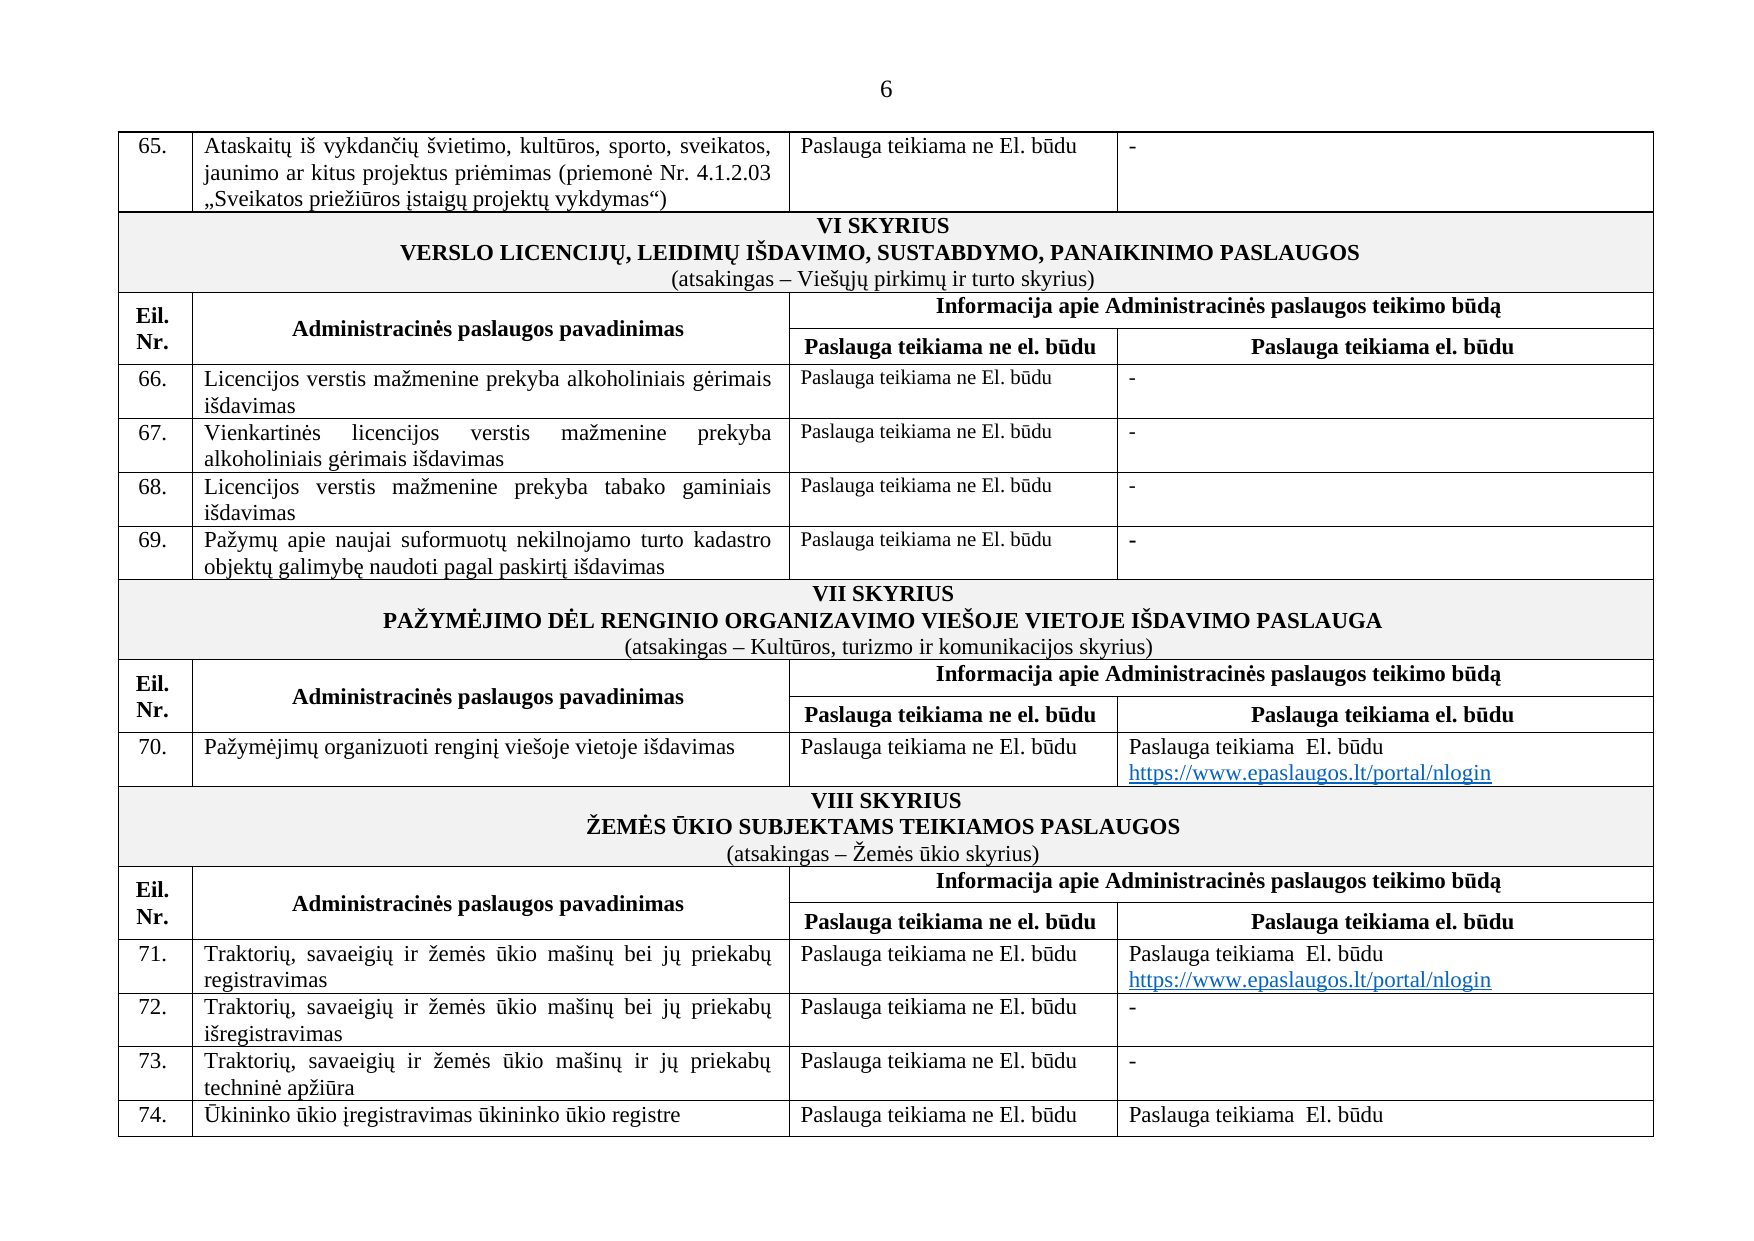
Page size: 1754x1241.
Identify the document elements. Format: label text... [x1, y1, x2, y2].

table_cell Informacija apie Administracinės paslaugos teikimo būdą [790, 293, 1653, 328]
table_cell Administracinės paslaugos pavadinimas [193, 293, 789, 364]
table_cell 73. [119, 1047, 192, 1100]
table_cell 74. [119, 1101, 192, 1136]
table_cell 70. [119, 733, 192, 786]
table_cell Eil. Nr. [119, 293, 192, 364]
table_cell Traktorių, savaeigių ir žemės ūkio mašinų bei jų priekabų registravimas [193, 940, 789, 992]
table_cell - [1118, 473, 1653, 526]
table_cell Paslauga teikiama ne El. būdu [790, 733, 1117, 786]
table_cell 65. [119, 133, 192, 211]
table_cell - [1118, 365, 1653, 418]
table_cell Licencijos verstis mažmenine prekyba tabako gaminiais išdavimas [193, 473, 789, 526]
table_cell Ataskaitų iš vykdančių švietimo, kultūros, sporto, sveikatos, jaunimo ar kitus projektus priėmimas (priemonė Nr. 4.1.2.03 „Sveikatos priežiūros įstaigų projektų vykdymas“) [193, 133, 789, 211]
table_cell Paslauga teikiama El. būdu https://www.epaslaugos.lt/portal/nlogin [1118, 940, 1653, 992]
table_cell Paslauga teikiama ne El. būdu [790, 473, 1117, 526]
table_cell Paslauga teikiama ne el. būdu [790, 329, 1117, 364]
table_cell VI SKYRIUS VERSLO LICENCIJŲ, LEIDIMŲ IŠDAVIMO, SUSTABDYMO, PANAIKINIMO PASLAUGOS (atsakingas – Viešųjų pirkimų ir turto skyrius) [119, 213, 1653, 292]
table_cell Administracinės paslaugos pavadinimas [193, 660, 789, 732]
table_cell Informacija apie Administracinės paslaugos teikimo būdą [790, 660, 1653, 696]
table_cell 68. [119, 473, 192, 526]
table_cell Paslauga teikiama ne el. būdu [790, 697, 1117, 732]
table_cell Licencijos verstis mažmenine prekyba alkoholiniais gėrimais išdavimas [193, 365, 789, 418]
table_cell Paslauga teikiama El. būdu [1118, 1101, 1653, 1136]
table_cell Paslauga teikiama el. būdu [1118, 903, 1653, 939]
table_cell 66. [119, 365, 192, 418]
table_cell - [1118, 1047, 1653, 1100]
table_cell Eil. Nr. [119, 867, 192, 939]
table_cell VII SKYRIUS PAŽYMĖJIMO DĖL RENGINIO ORGANIZAVIMO VIEŠOJE VIETOJE IŠDAVIMO PASLAUGA (atsakingas – Kultūros, turizmo ir komunikacijos skyrius) [119, 580, 1653, 659]
table_cell Paslauga teikiama el. būdu [1118, 697, 1653, 732]
table_cell - [1118, 133, 1653, 211]
table_cell 67. [119, 419, 192, 472]
table_cell Informacija apie Administracinės paslaugos teikimo būdą [790, 867, 1653, 902]
table_cell Pažymų apie naujai suformuotų nekilnojamo turto kadastro objektų galimybę naudoti pagal paskirtį išdavimas [193, 527, 789, 579]
table_cell Paslauga teikiama ne El. būdu [790, 527, 1117, 579]
table_cell Paslauga teikiama ne El. būdu [790, 133, 1117, 211]
table_cell Traktorių, savaeigių ir žemės ūkio mašinų ir jų priekabų techninė apžiūra [193, 1047, 789, 1100]
table_cell 69. [119, 527, 192, 579]
table_cell Paslauga teikiama el. būdu [1118, 329, 1653, 364]
table_cell Paslauga teikiama ne El. būdu [790, 1047, 1117, 1100]
table_cell Administracinės paslaugos pavadinimas [193, 867, 789, 939]
table_cell Ūkininko ūkio įregistravimas ūkininko ūkio registre [193, 1101, 789, 1136]
table_cell Pažymėjimų organizuoti renginį viešoje vietoje išdavimas [193, 733, 789, 786]
table_cell VIII SKYRIUS ŽEMĖS ŪKIO SUBJEKTAMS TEIKIAMOS PASLAUGOS (atsakingas – Žemės ūkio skyrius) [119, 787, 1653, 866]
table_cell Paslauga teikiama El. būdu https://www.epaslaugos.lt/portal/nlogin [1118, 733, 1653, 786]
table_cell - [1118, 419, 1653, 472]
table_cell 71. [119, 940, 192, 992]
table_cell Paslauga teikiama ne El. būdu [790, 994, 1117, 1046]
table_cell Paslauga teikiama ne el. būdu [790, 903, 1117, 939]
table_cell - [1118, 527, 1653, 579]
table_cell - [1118, 994, 1653, 1046]
table_cell Vienkartinės licencijos verstis mažmenine prekyba alkoholiniais gėrimais išdavimas [193, 419, 789, 472]
table_cell Eil. Nr. [119, 660, 192, 732]
table_cell Paslauga teikiama ne El. būdu [790, 365, 1117, 418]
table_cell Paslauga teikiama ne El. būdu [790, 419, 1117, 472]
table_cell 72. [119, 994, 192, 1046]
table_cell Paslauga teikiama ne El. būdu [790, 1101, 1117, 1136]
table_cell Traktorių, savaeigių ir žemės ūkio mašinų bei jų priekabų išregistravimas [193, 994, 789, 1046]
table_cell Paslauga teikiama ne El. būdu [790, 940, 1117, 992]
